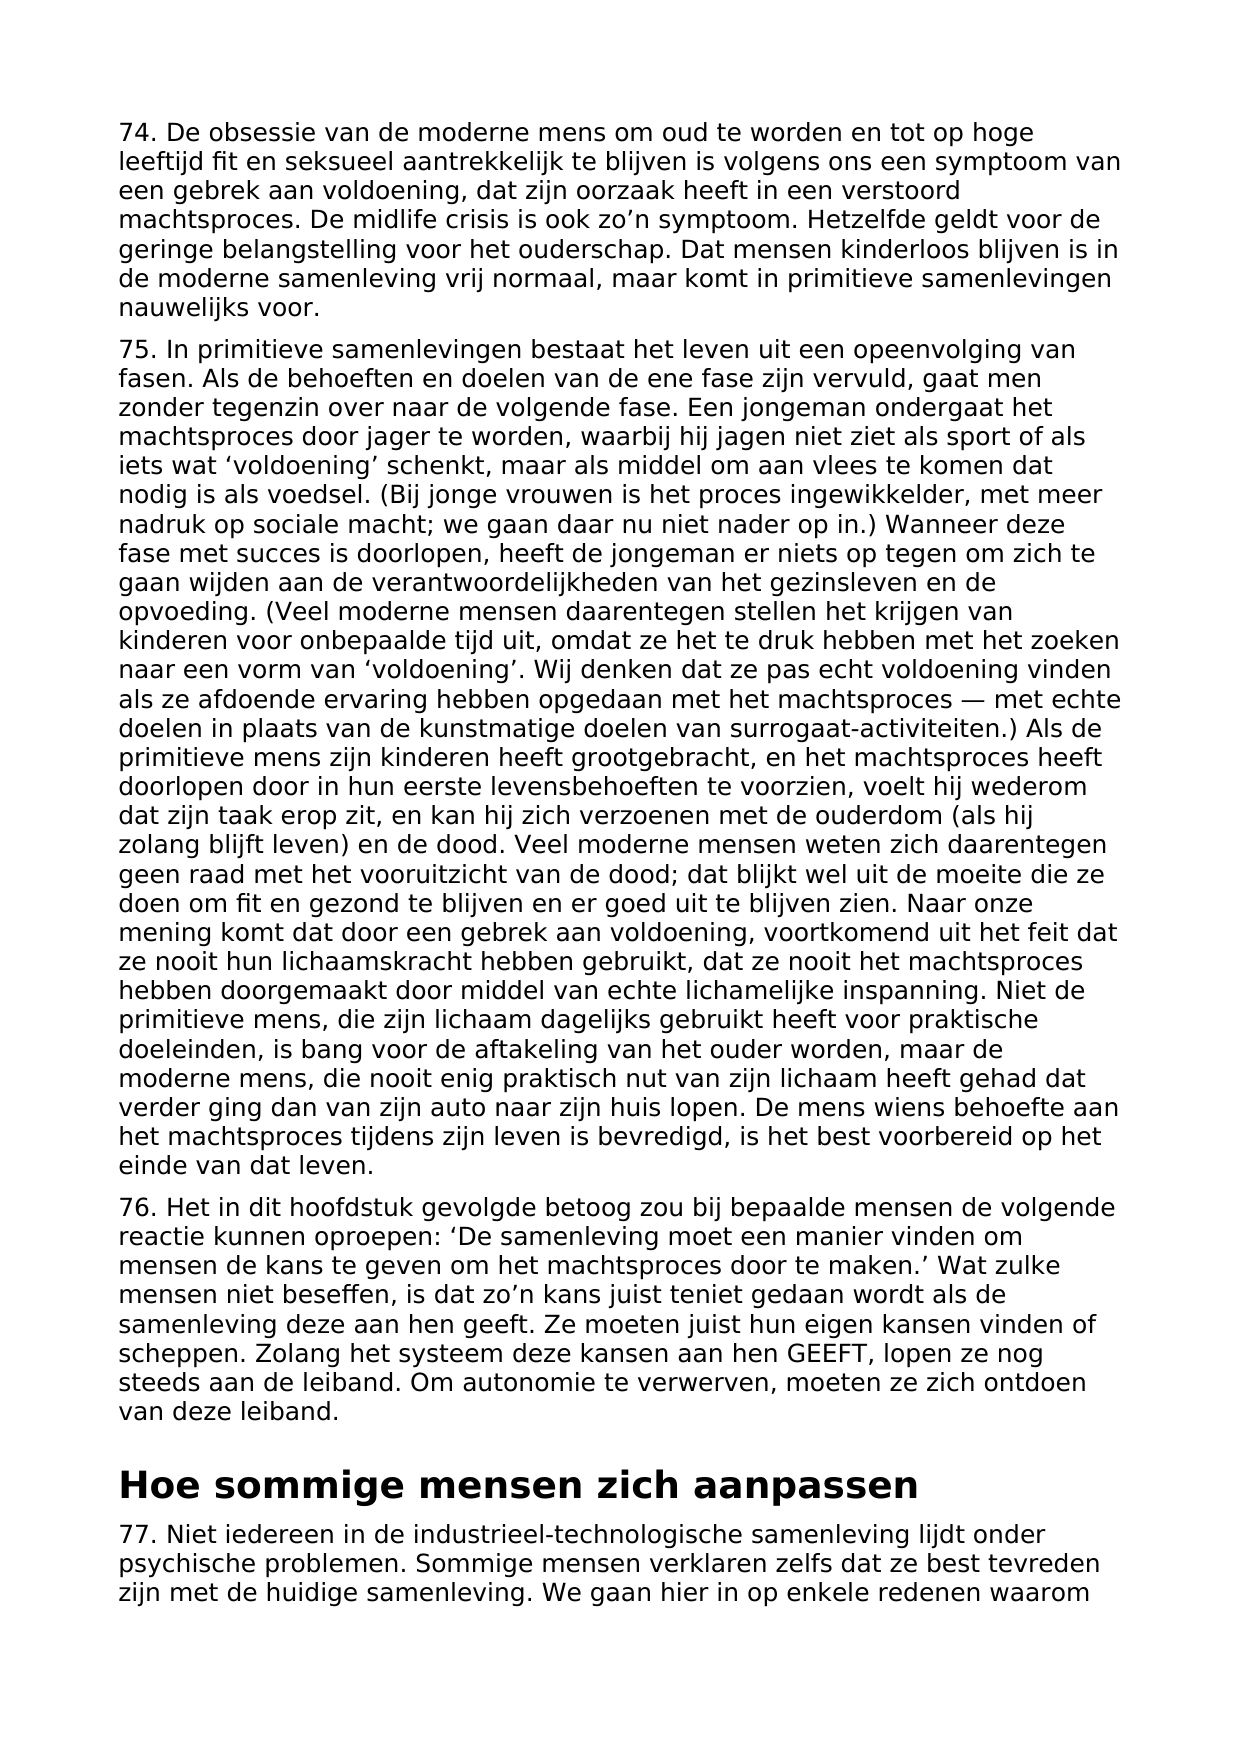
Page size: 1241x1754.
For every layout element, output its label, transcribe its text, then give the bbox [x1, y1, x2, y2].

text 77. Niet iedereen in de industrieel-technologische samenleving lijdt onder psychische problemen. Sommige mensen verklaren zelfs dat ze best tevreden zijn met de huidige samenleving. We gaan hier in op enkele redenen waarom [118, 1520, 1122, 1608]
text 76. Het in dit hoofdstuk gevolgde betoog zou bij bepaalde mensen de volgende reactie kunnen oproepen: ‘De samenleving moet een manier vinden om mensen de kans te geven om het machtsproces door te maken.’ Wat zulke mensen niet beseffen, is dat zo’n kans juist teniet gedaan wordt als de samenleving deze aan hen geeft. Ze moeten juist hun eigen kansen vinden of scheppen. Zolang het systeem deze kansen aan hen GEEFT, lopen ze nog steeds aan de leiband. Om autonomie te verwerven, moeten ze zich ontdoen van deze leiband. [118, 1193, 1122, 1426]
text 75. In primitieve samenlevingen bestaat het leven uit een opeenvolging van fasen. Als de behoeften en doelen van de ene fase zijn vervuld, gaat men zonder tegenzin over naar de volgende fase. Een jongeman ondergaat het machtsproces door jager te worden, waarbij hij jagen niet ziet als sport of als iets wat ‘voldoening’ schenkt, maar als middel om aan vlees te komen dat nodig is als voedsel. (Bij jonge vrouwen is het proces ingewikkelder, met meer nadruk op sociale macht; we gaan daar nu niet nader op in.) Wanneer deze fase met succes is doorlopen, heeft de jongeman er niets op tegen om zich te gaan wijden aan de verantwoordelijkheden van het gezinsleven en de opvoeding. (Veel moderne mensen daarentegen stellen het krijgen van kinderen voor onbepaalde tijd uit, omdat ze het te druk hebben met het zoeken naar een vorm van ‘voldoening’. Wij denken dat ze pas echt voldoening vinden als ze afdoende ervaring hebben opgedaan met het machtsproces — met echte doelen in plaats van de kunstmatige doelen van surrogaat-activiteiten.) Als de primitieve mens zijn kinderen heeft grootgebracht, en het machtsproces heeft doorlopen door in hun eerste levensbehoeften te voorzien, voelt hij wederom dat zijn taak erop zit, en kan hij zich verzoenen met de ouderdom (als hij zolang blijft leven) en de dood. Veel moderne mensen weten zich daarentegen geen raad met het vooruitzicht van de dood; dat blijkt wel uit de moeite die ze doen om fit en gezond te blijven en er goed uit te blijven zien. Naar onze mening komt dat door een gebrek aan voldoening, voortkomend uit het feit dat ze nooit hun lichaamskracht hebben gebruikt, dat ze nooit het machtsproces hebben doorgemaakt door middel van echte lichamelijke inspanning. Niet de primitieve mens, die zijn lichaam dagelijks gebruikt heeft voor praktische doeleinden, is bang voor de aftakeling van het ouder worden, maar de moderne mens, die nooit enig praktisch nut van zijn lichaam heeft gehad dat verder ging dan van zijn auto naar zijn huis lopen. De mens wiens behoefte aan het machtsproces tijdens zijn leven is bevredigd, is het best voorbereid op het einde van dat leven. [118, 335, 1122, 1181]
subtitle Hoe sommige mensen zich aanpassen [118, 1464, 1122, 1508]
text 74. De obsessie van de moderne mens om oud te worden en tot op hoge leeftijd fit en seksueel aantrekkelijk te blijven is volgens ons een symptoom van een gebrek aan voldoening, dat zijn oorzaak heeft in een verstoord machtsproces. De midlife crisis is ook zo’n symptoom. Hetzelfde geldt voor de geringe belangstelling voor het ouderschap. Dat mensen kinderloos blijven is in de moderne samenleving vrij normaal, maar komt in primitieve samenlevingen nauwelijks voor. [118, 118, 1122, 322]
